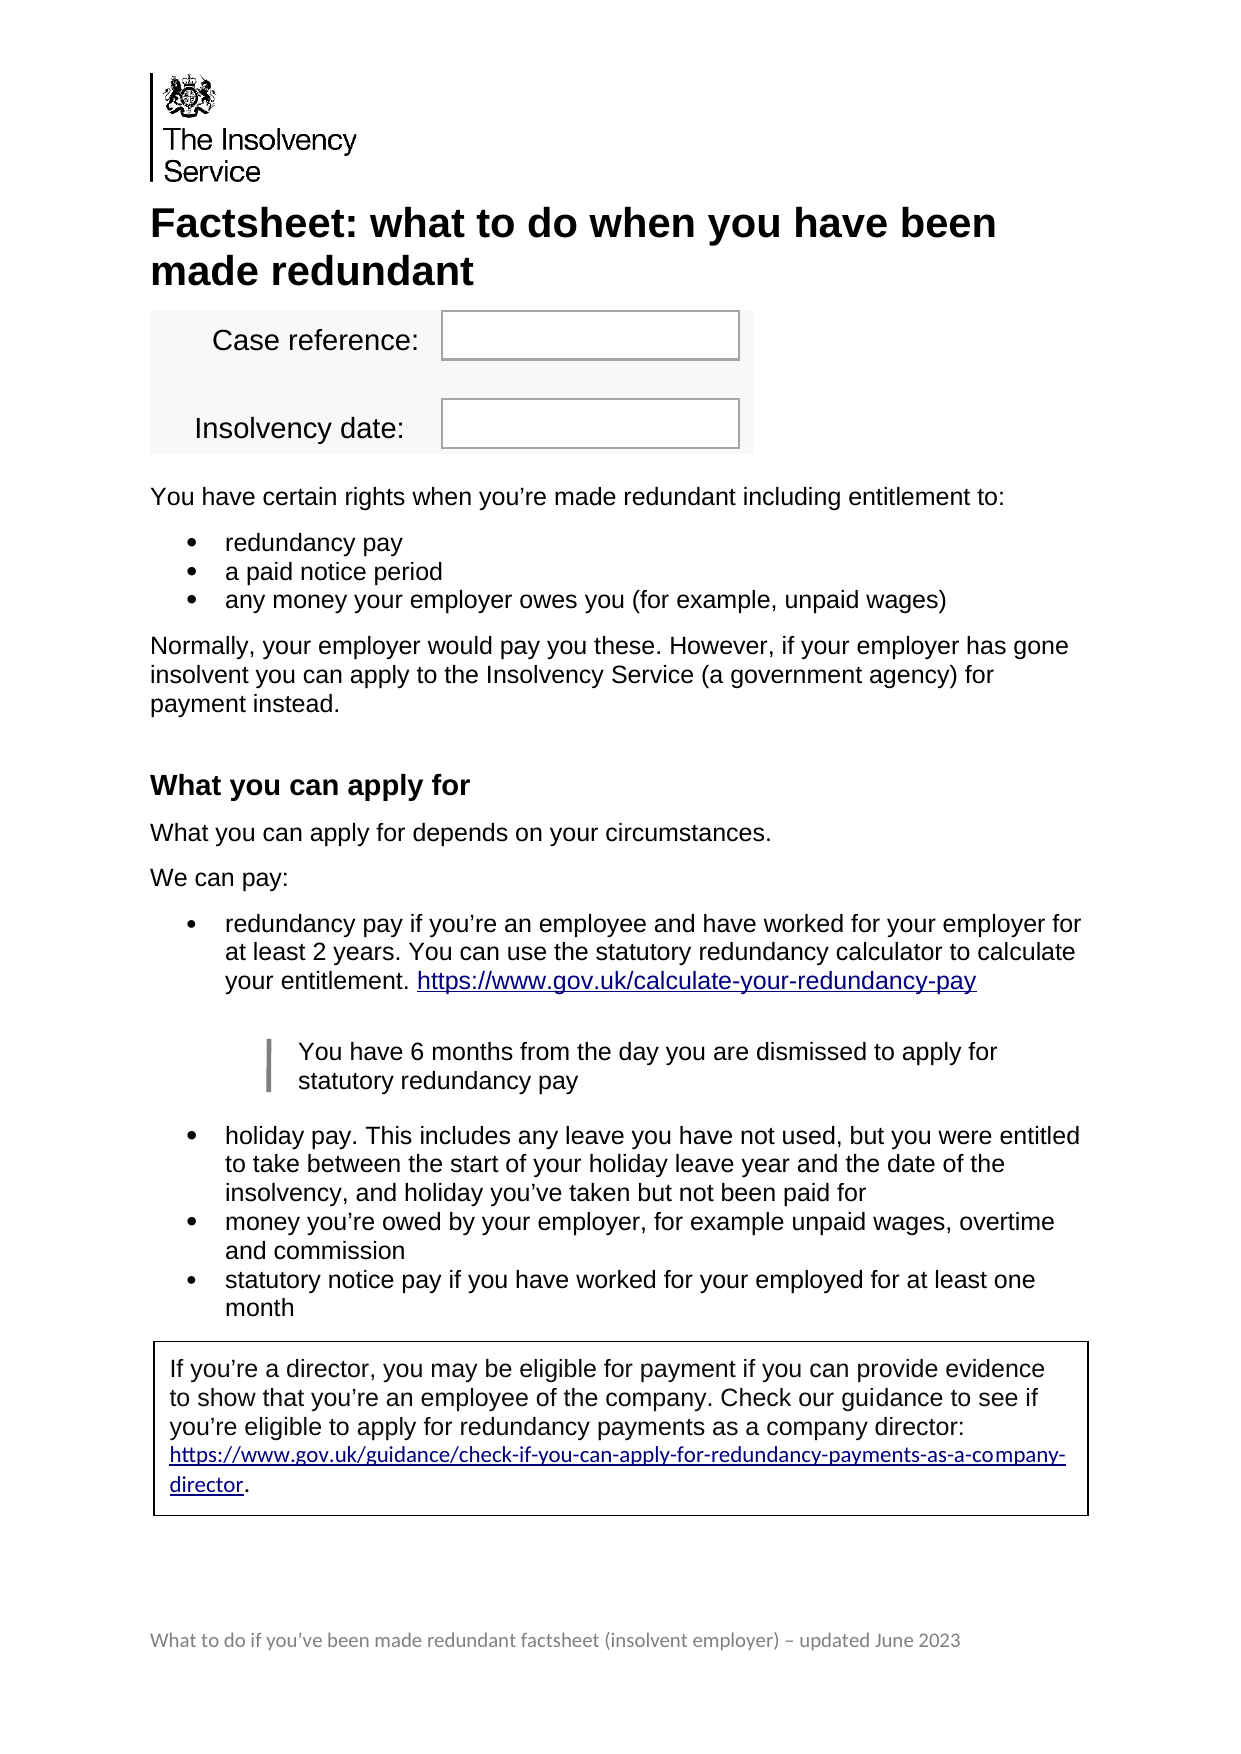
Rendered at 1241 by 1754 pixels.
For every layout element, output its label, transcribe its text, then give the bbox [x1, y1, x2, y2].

list a paid notice period [187, 557, 1090, 586]
text You have 6 months from the day you are dismissed to apply for statutory redundancy pay [298, 1037, 1062, 1094]
table_cell Insolvency date: [150, 399, 431, 454]
table_header [431, 311, 753, 366]
list any money your employer owes you (for example, unpaid wages) [187, 586, 1090, 614]
text What you can apply for [150, 734, 1090, 801]
list holiday pay. This includes any leave you have not used, but you were entitled to take between the start of your holiday leave year and the date of the insolvency, and holiday you’ve taken but not been paid for [187, 1121, 1090, 1207]
table_cell [431, 399, 753, 454]
list redundancy pay if you’re an employee and have worked for your employer for at least 2 years. You can use the statutory redundancy calculator to calculate your entitlement. https://www.gov.uk/calculate-your-redundancy-pay [187, 908, 1090, 995]
text We can pay: [150, 863, 1090, 892]
list redundancy pay [187, 528, 1090, 557]
table_cell [150, 366, 431, 399]
table_header Case reference: [150, 311, 431, 366]
list [155, 1342, 1087, 1515]
list money you’re owed by your employer, for example unpaid wages, overtime and commission [187, 1207, 1090, 1264]
list statutory notice pay if you have worked for your employed for at least one month [187, 1264, 1090, 1322]
table_cell [431, 366, 753, 399]
text Factsheet: what to do when you have been made redundant [150, 198, 1090, 294]
list If you’re a director, you may be eligible for payment if you can provide evidence to show that you’re an employee of the company. Check our guidance to see if you’re eligible to apply for redundancy payments as a company director: https://www.gov.uk/guidance/check-if-you-can-apply-for-redundancy-payments-as-a-company-director. [169, 1354, 1072, 1499]
text What you can apply for depends on your circumstances. [150, 818, 1090, 846]
text Normally, your employer would pay you these. However, if your employer has gone insolvent you can apply to the Insolvency Service (a government agency) for payment instead. [150, 631, 1090, 717]
text You have certain rights when you’re made redundant including entitlement to: [150, 482, 1090, 511]
